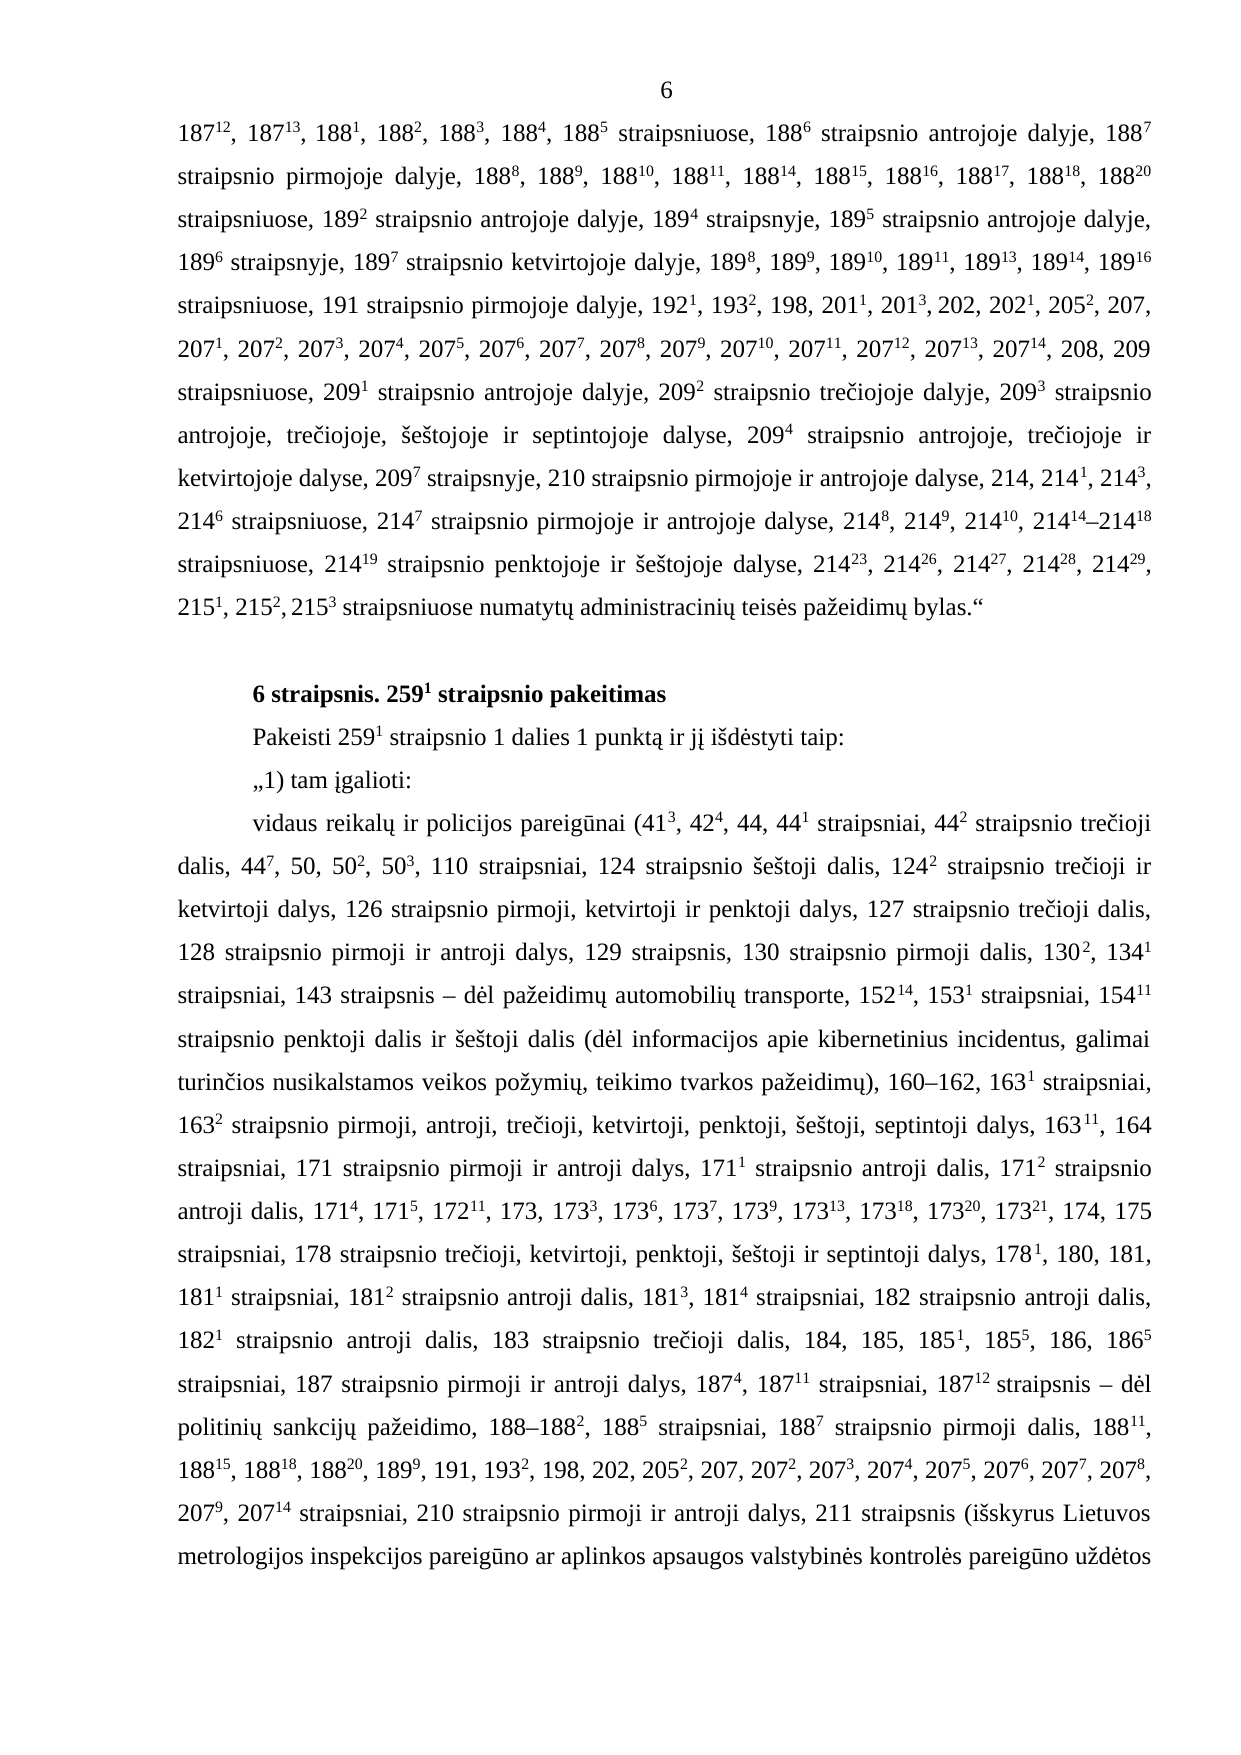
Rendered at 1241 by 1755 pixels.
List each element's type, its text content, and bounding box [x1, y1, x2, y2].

text 6 straipsnis. 2591 straipsnio pakeitimas [177, 679, 1152, 707]
text vidaus reikalų ir policijos pareigūnai (413, 424, 44, 441 straipsniai, 442 straipsnio trečioji dalis, 447, 50, 502, 503, 110 straipsniai, 124 straipsnio šeštoji dalis, 1242 straipsnio trečioji ir ketvirtoji dalys, 126 straipsnio pirmoji, ketvirtoji ir penktoji dalys, 127 straipsnio trečioji dalis, 128 straipsnio pirmoji ir antroji dalys, 129 straipsnis, 130 straipsnio pirmoji dalis, 1302, 1341 straipsniai, 143 straipsnis – dėl pažeidimų automobilių transporte, 15214, 1531 straipsniai, 15411 straipsnio penktoji dalis ir šeštoji dalis (dėl informacijos apie kibernetinius incidentus, galimai turinčios nusikalstamos veikos požymių, teikimo tvarkos pažeidimų), 160–162, 1631 straipsniai, 1632 straipsnio pirmoji, antroji, trečioji, ketvirtoji, penktoji, šeštoji, septintoji dalys, 16311, 164 straipsniai, 171 straipsnio pirmoji ir antroji dalys, 1711 straipsnio antroji dalis, 1712 straipsnio antroji dalis, 1714, 1715, 17211, 173, 1733, 1736, 1737, 1739, 17313, 17318, 17320, 17321, 174, 175 straipsniai, 178 straipsnio trečioji, ketvirtoji, penktoji, šeštoji ir septintoji dalys, 1781, 180, 181, 1811 straipsniai, 1812 straipsnio antroji dalis, 1813, 1814 straipsniai, 182 straipsnio antroji dalis, 1821 straipsnio antroji dalis, 183 straipsnio trečioji dalis, 184, 185, 1851, 1855, 186, 1865 straipsniai, 187 straipsnio pirmoji ir antroji dalys, 1874, 18711 straipsniai, 18712 straipsnis – dėl politinių sankcijų pažeidimo, 188–1882, 1885 straipsniai, 1887 straipsnio pirmoji dalis, 18811, 18815, 18818, 18820, 1899, 191, 1932, 198, 202, 2052, 207, 2072, 2073, 2074, 2075, 2076, 2077, 2078, 2079, 20714 straipsniai, 210 straipsnio pirmoji ir antroji dalys, 211 straipsnis (išskyrus Lietuvos metrologijos inspekcijos pareigūno ar aplinkos apsaugos valstybinės kontrolės pareigūno uždėtos [177, 808, 1152, 1570]
text Pakeisti 2591 straipsnio 1 dalies 1 punktą ir jį išdėstyti taip: [177, 722, 1152, 751]
text „1) tam įgalioti: [177, 765, 1152, 794]
text 18712, 18713, 1881, 1882, 1883, 1884, 1885 straipsniuose, 1886 straipsnio antrojoje dalyje, 1887 straipsnio pirmojoje dalyje, 1888, 1889, 18810, 18811, 18814, 18815, 18816, 18817, 18818, 18820 straipsniuose, 1892 straipsnio antrojoje dalyje, 1894 straipsnyje, 1895 straipsnio antrojoje dalyje, 1896 straipsnyje, 1897 straipsnio ketvirtojoje dalyje, 1898, 1899, 18910, 18911, 18913, 18914, 18916 straipsniuose, 191 straipsnio pirmojoje dalyje, 1921, 1932, 198, 2011, 2013, 202, 2021, 2052, 207, 2071, 2072, 2073, 2074, 2075, 2076, 2077, 2078, 2079, 20710, 20711, 20712, 20713, 20714, 208, 209 straipsniuose, 2091 straipsnio antrojoje dalyje, 2092 straipsnio trečiojoje dalyje, 2093 straipsnio antrojoje, trečiojoje, šeštojoje ir septintojoje dalyse, 2094 straipsnio antrojoje, trečiojoje ir ketvirtojoje dalyse, 2097 straipsnyje, 210 straipsnio pirmojoje ir antrojoje dalyse, 214, 2141, 2143, 2146 straipsniuose, 2147 straipsnio pirmojoje ir antrojoje dalyse, 2148, 2149, 21410, 21414–21418 straipsniuose, 21419 straipsnio penktojoje ir šeštojoje dalyse, 21423, 21426, 21427, 21428, 21429, 2151, 2152, 2153 straipsniuose numatytų administracinių teisės pažeidimų bylas.“ [177, 118, 1152, 621]
